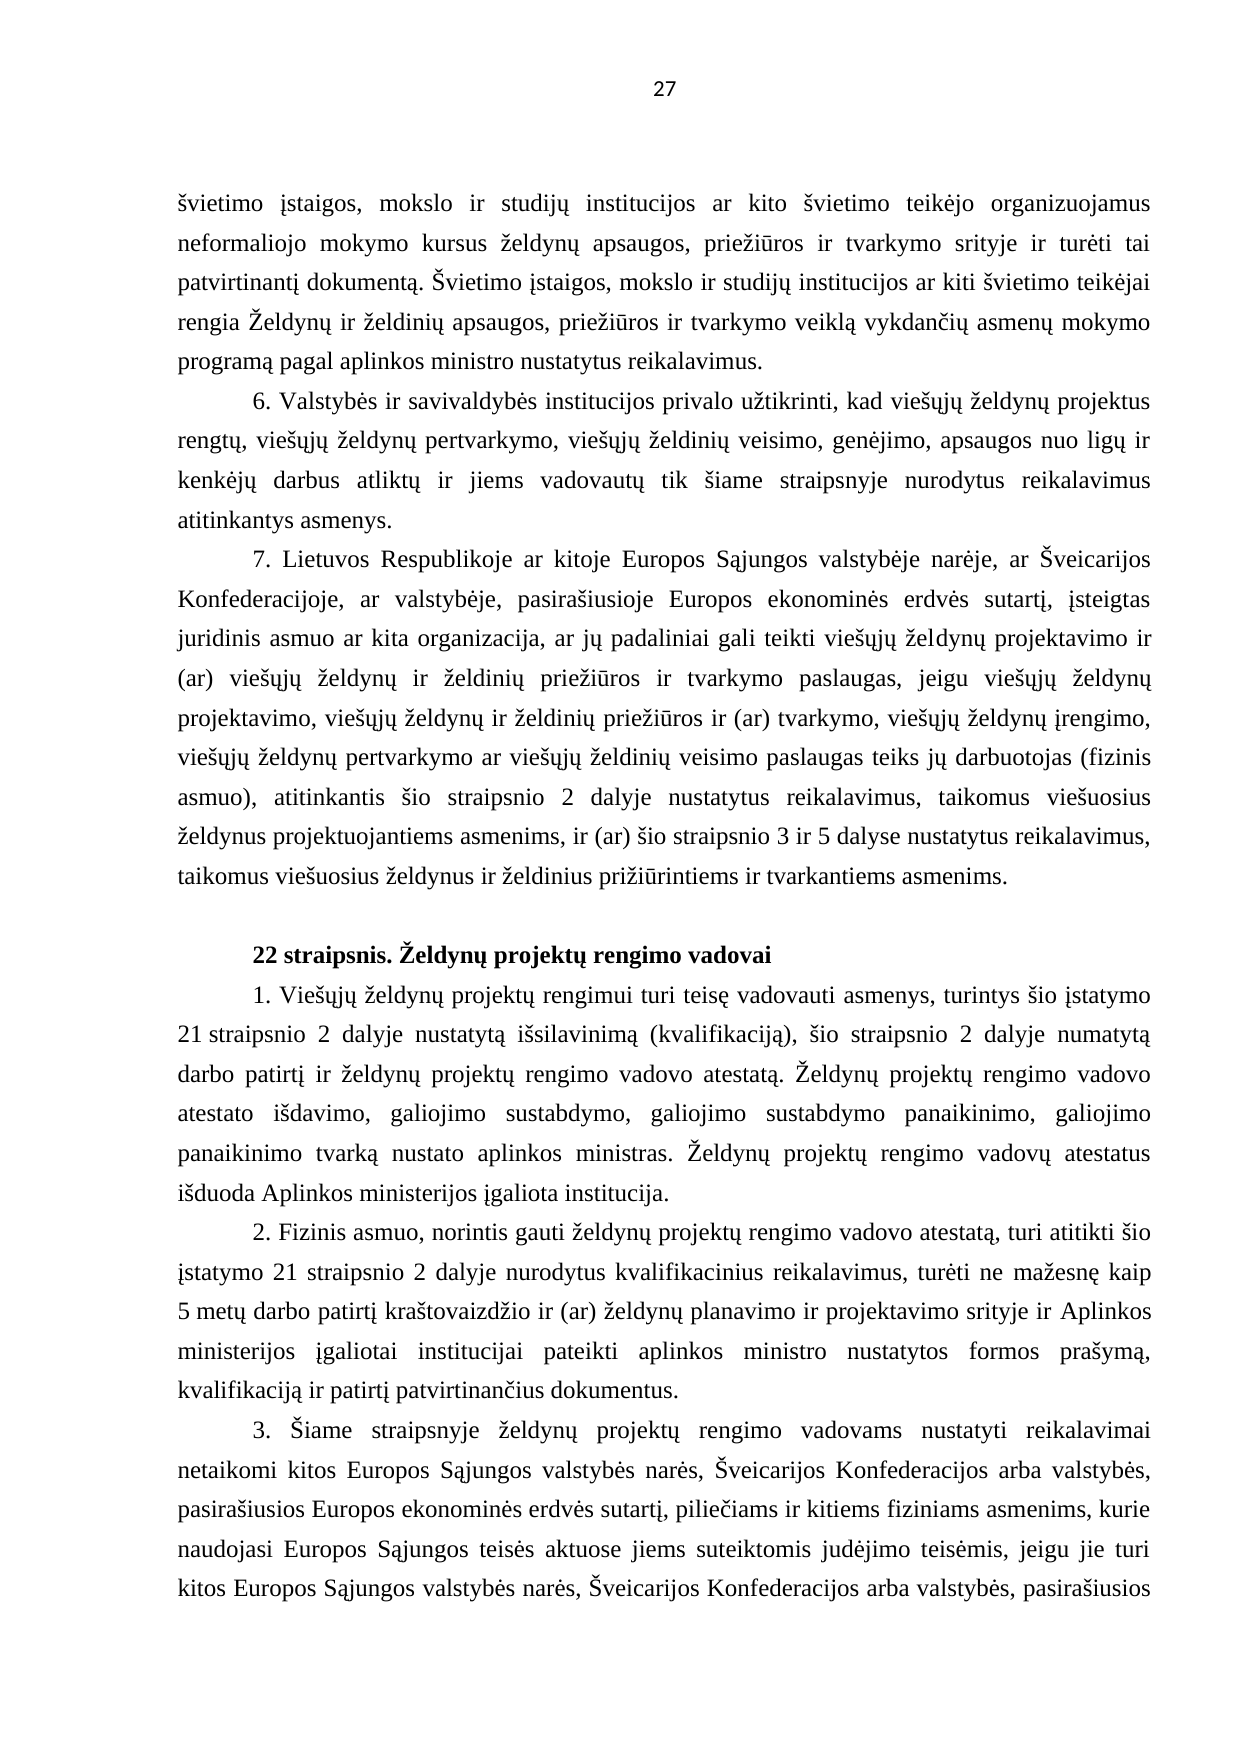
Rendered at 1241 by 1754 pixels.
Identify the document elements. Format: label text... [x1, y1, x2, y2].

text švietimo įstaigos, mokslo ir studijų institucijos ar kito švietimo teikėjo organizuojamus neformaliojo mokymo kursus želdynų apsaugos, priežiūros ir tvarkymo srityje ir turėti tai patvirtinantį dokumentą. Švietimo įstaigos, mokslo ir studijų institucijos ar kiti švietimo teikėjai rengia Želdynų ir želdinių apsaugos, priežiūros ir tvarkymo veiklą vykdančių asmenų mokymo programą pagal aplinkos ministro nustatytus reikalavimus. [177, 177, 1152, 375]
text 2. Fizinis asmuo, norintis gauti želdynų projektų rengimo vadovo atestatą, turi atitikti šio įstatymo 21 straipsnio 2 dalyje nurodytus kvalifikacinius reikalavimus, turėti ne mažesnę kaip 5 metų darbo patirtį kraštovaizdžio ir (ar) želdynų planavimo ir projektavimo srityje ir Aplinkos ministerijos įgaliotai institucijai pateikti aplinkos ministro nustatytos formos prašymą, kvalifikaciją ir patirtį patvirtinančius dokumentus. [177, 1206, 1152, 1404]
text 22 straipsnis. Želdynų projektų rengimo vadovai [177, 929, 1152, 969]
text 7. Lietuvos Respublikoje ar kitoje Europos Sąjungos valstybėje narėje, ar Šveicarijos Konfederacijoje, ar valstybėje, pasirašiusioje Europos ekonominės erdvės sutartį, įsteigtas juridinis asmuo ar kita organizacija, ar jų padaliniai gali teikti viešųjų želdynų projektavimo ir (ar) viešųjų želdynų ir želdinių priežiūros ir tvarkymo paslaugas, jeigu viešųjų želdynų projektavimo, viešųjų želdynų ir želdinių priežiūros ir (ar) tvarkymo, viešųjų želdynų įrengimo, viešųjų želdynų pertvarkymo ar viešųjų želdinių veisimo paslaugas teiks jų darbuotojas (fizinis asmuo), atitinkantis šio straipsnio 2 dalyje nustatytus reikalavimus, taikomus viešuosius želdynus projektuojantiems asmenims, ir (ar) šio straipsnio 3 ir 5 dalyse nustatytus reikalavimus, taikomus viešuosius želdynus ir želdinius prižiūrintiems ir tvarkantiems asmenims. [177, 533, 1152, 890]
text 6. Valstybės ir savivaldybės institucijos privalo užtikrinti, kad viešųjų želdynų projektus rengtų, viešųjų želdynų pertvarkymo, viešųjų želdinių veisimo, genėjimo, apsaugos nuo ligų ir kenkėjų darbus atliktų ir jiems vadovautų tik šiame straipsnyje nurodytus reikalavimus atitinkantys asmenys. [177, 375, 1152, 533]
text 3. Šiame straipsnyje želdynų projektų rengimo vadovams nustatyti reikalavimai netaikomi kitos Europos Sąjungos valstybės narės, Šveicarijos Konfederacijos arba valstybės, pasirašiusios Europos ekonominės erdvės sutartį, piliečiams ir kitiems fiziniams asmenims, kurie naudojasi Europos Sąjungos teisės aktuose jiems suteiktomis judėjimo teisėmis, jeigu jie turi kitos Europos Sąjungos valstybės narės, Šveicarijos Konfederacijos arba valstybės, pasirašiusios [177, 1404, 1152, 1602]
text 1. Viešųjų želdynų projektų rengimui turi teisę vadovauti asmenys, turintys šio įstatymo 21 straipsnio 2 dalyje nustatytą išsilavinimą (kvalifikaciją), šio straipsnio 2 dalyje numatytą darbo patirtį ir želdynų projektų rengimo vadovo atestatą. Želdynų projektų rengimo vadovo atestato išdavimo, galiojimo sustabdymo, galiojimo sustabdymo panaikinimo, galiojimo panaikinimo tvarką nustato aplinkos ministras. Želdynų projektų rengimo vadovų atestatus išduoda Aplinkos ministerijos įgaliota institucija. [177, 969, 1152, 1206]
